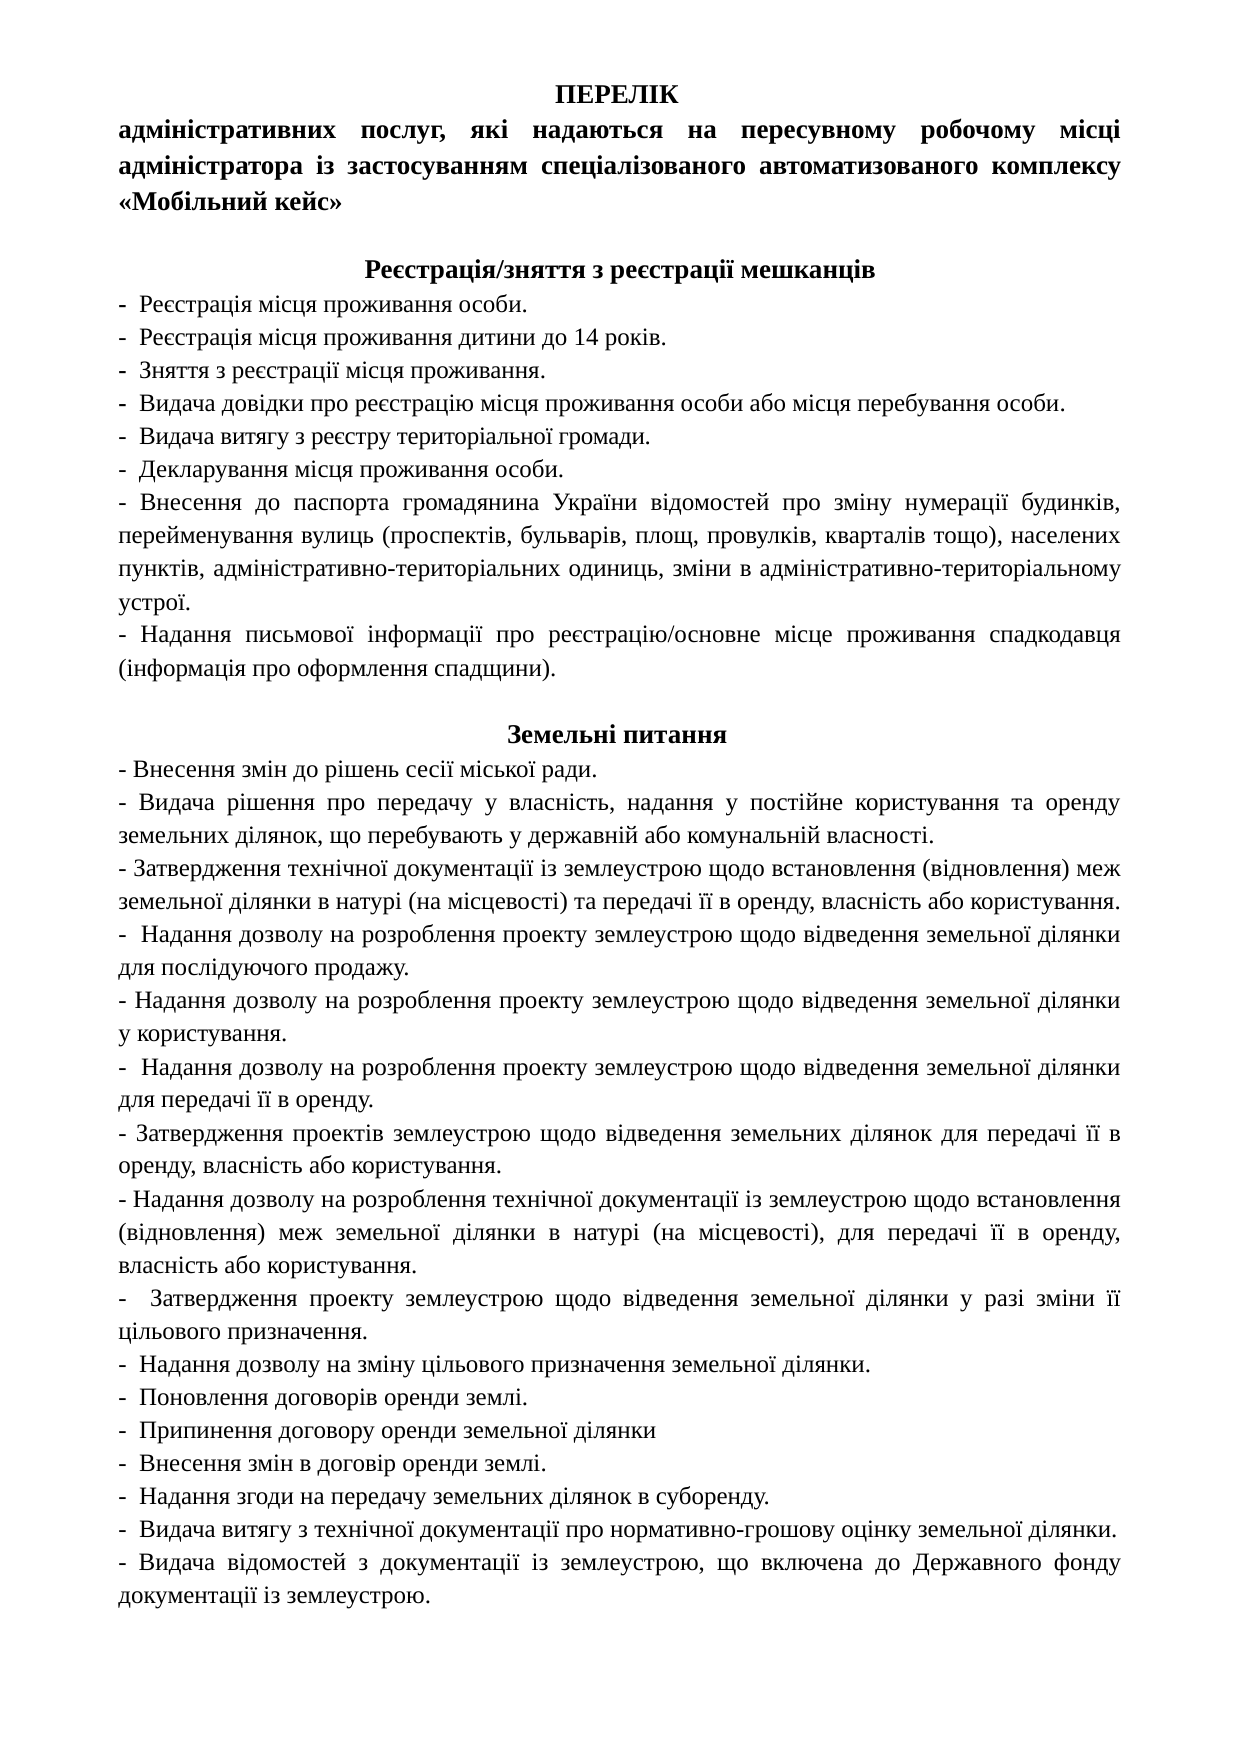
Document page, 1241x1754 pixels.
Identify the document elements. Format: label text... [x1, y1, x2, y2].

text - Реєстрація місця проживання особи. [118, 289, 1122, 318]
text адміністративних послуг, які надаються на пересувному робочому місці адміністратора із застосуванням спеціалізованого автоматизованого комплексу «Мобільний кейс» [118, 113, 1122, 216]
text - Поновлення договорів оренди землі. [118, 1382, 1122, 1411]
text - Реєстрація місця проживання дитини до 14 років. [118, 322, 1122, 351]
text - Видача рішення про передачу у власність, надання у постійне користування та оренду земельних ділянок, що перебувають у державній або комунальній власності. [118, 787, 1122, 849]
text - Затвердження проектів землеустрою щодо відведення земельних ділянок для передачі її в оренду, власність або користування. [118, 1118, 1122, 1179]
text - Надання дозволу на розроблення проекту землеустрою щодо відведення земельної ділянки для послідуючого продажу. [118, 919, 1122, 981]
text - Припинення договору оренди земельної ділянки [118, 1415, 1122, 1443]
text - Внесення до паспорта громадянина України відомостей про зміну нумерації будинків, перейменування вулиць (проспектів, бульварів, площ, провулків, кварталів тощо), населених пунктів, адміністративно-територіальних одиниць, зміни в адміністративно-територіальному устрої. [118, 487, 1122, 615]
text - Декларування місця проживання особи. [118, 454, 1122, 483]
text - Надання згоди на передачу земельних ділянок в суборенду. [118, 1481, 1122, 1509]
text - Надання дозволу на розроблення проекту землеустрою щодо відведення земельної ділянки для передачі її в оренду. [118, 1052, 1122, 1113]
text - Затвердження проекту землеустрою щодо відведення земельної ділянки у разі зміни її цільового призначення. [118, 1283, 1122, 1344]
text - Надання дозволу на зміну цільового призначення земельної ділянки. [118, 1349, 1122, 1377]
text - Видача довідки про реєстрацію місця проживання особи або місця перебування особи. [118, 388, 1122, 417]
text Земельні питання [118, 719, 1122, 750]
text - Зняття з реєстрації місця проживання. [118, 355, 1122, 384]
text - Видача витягу з технічної документації про нормативно-грошову оцінку земельної ділянки. [118, 1514, 1122, 1543]
text - Надання дозволу на розроблення технічної документації із землеустрою щодо встановлення (відновлення) меж земельної ділянки в натурі (на місцевості), для передачі її в оренду, власність або користування. [118, 1184, 1122, 1278]
text - Внесення змін до рішень сесії міської ради. [118, 754, 1122, 783]
text - Видача витягу з реєстру територіальної громади. [118, 421, 1122, 450]
text Реєстрація/зняття з реєстрації мешканців [118, 254, 1122, 285]
text - Затвердження технічної документації із землеустрою щодо встановлення (відновлення) меж земельної ділянки в натурі (на місцевості) та передачі її в оренду, власність або користування. [118, 853, 1122, 915]
text - Надання письмової інформації про реєстрацію/основне місце проживання спадкодавця (інформація про оформлення спадщини). [118, 619, 1122, 681]
text - Надання дозволу на розроблення проекту землеустрою щодо відведення земельної ділянки у користування. [118, 986, 1122, 1047]
text - Внесення змін в договір оренди землі. [118, 1448, 1122, 1477]
text - Видача відомостей з документації із землеустрою, що включена до Державного фонду документації із землеустрою. [118, 1547, 1122, 1609]
text ПЕРЕЛІК [118, 44, 1122, 109]
